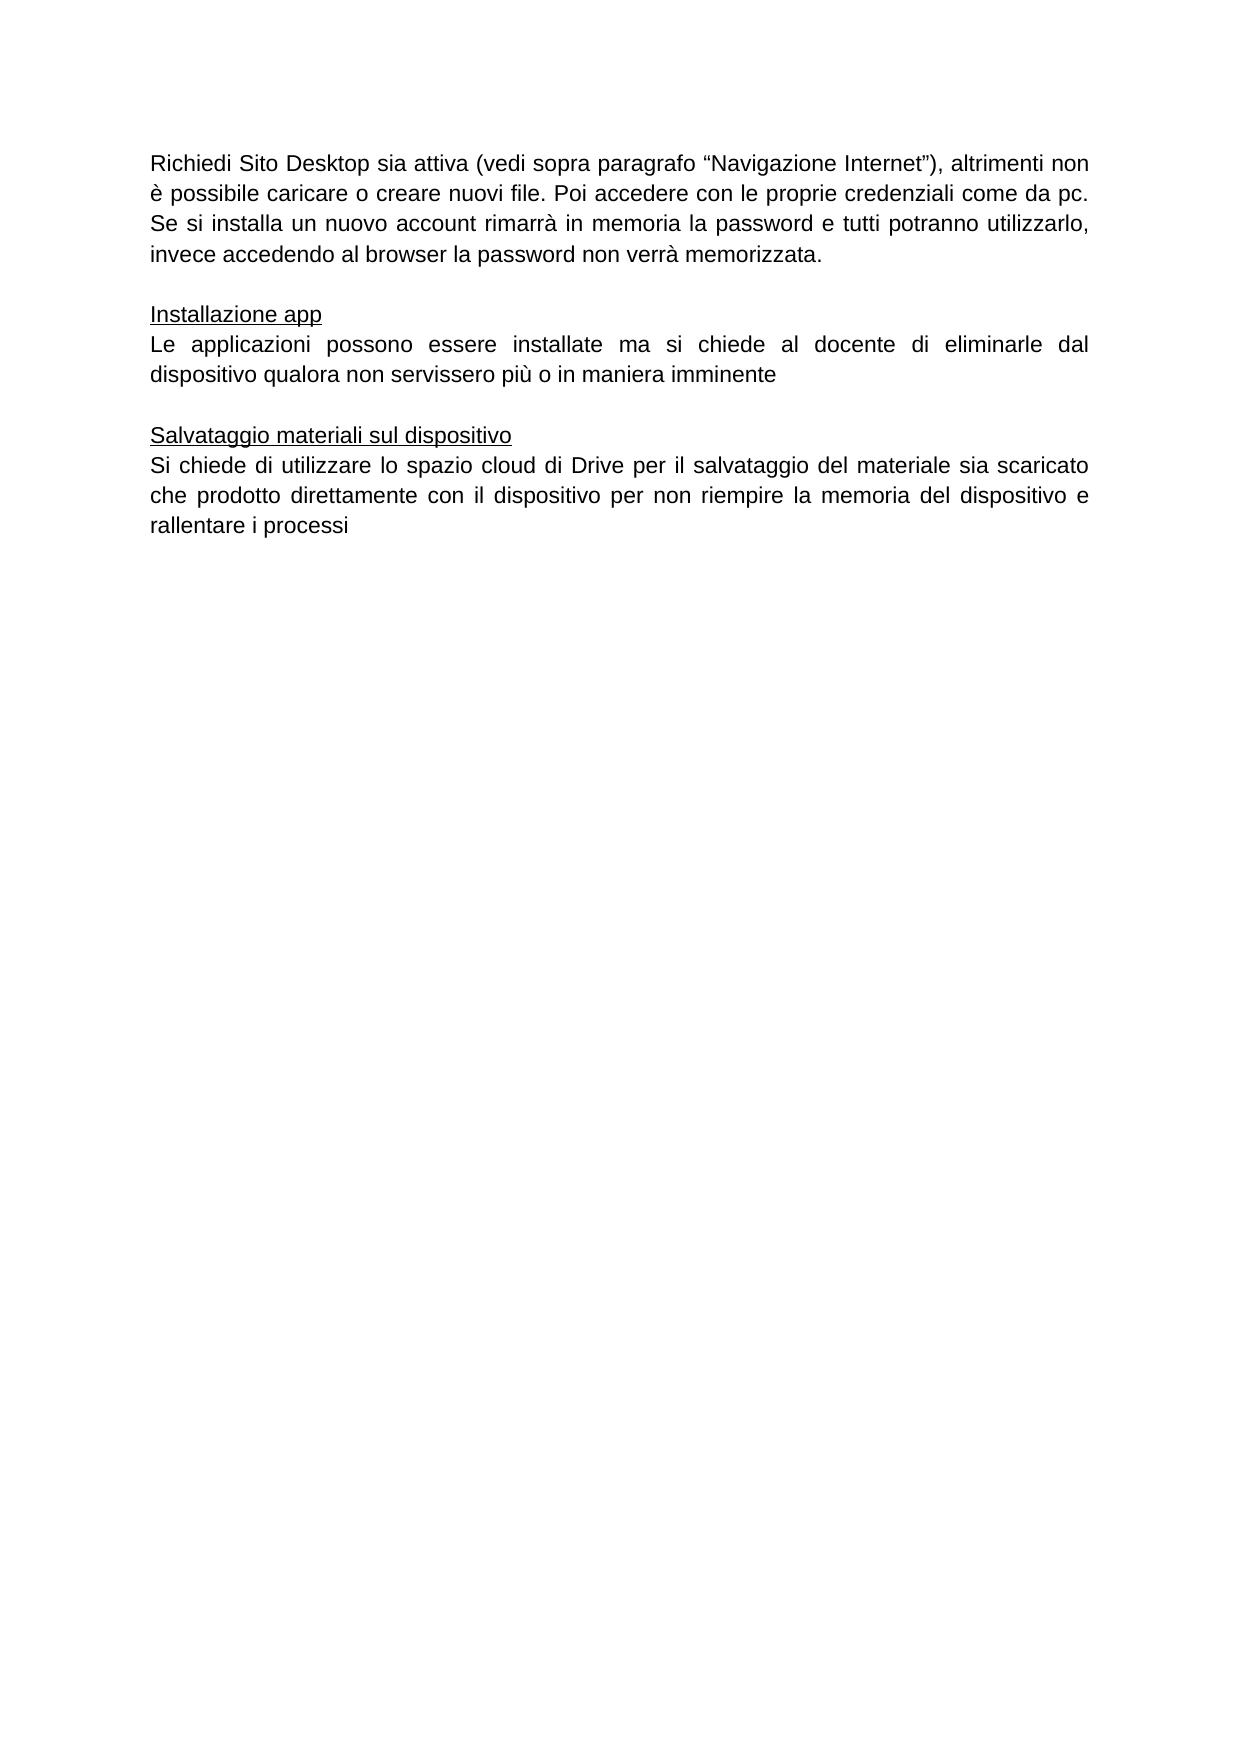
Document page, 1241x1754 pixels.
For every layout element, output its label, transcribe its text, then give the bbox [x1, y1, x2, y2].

text Installazione app [150, 301, 1090, 327]
text Le applicazioni possono essere installate ma si chiede al docente di eliminarle dal dispositivo qualora non servissero più o in maniera imminente [150, 331, 1090, 388]
text Si chiede di utilizzare lo spazio cloud di Drive per il salvataggio del materiale sia scaricato che prodotto direttamente con il dispositivo per non riempire la memoria del dispositivo e rallentare i processi [150, 452, 1090, 539]
text Richiedi Sito Desktop sia attiva (vedi sopra paragrafo “Navigazione Internet”), altrimenti non è possibile caricare o creare nuovi file. Poi accedere con le proprie credenziali come da pc. Se si installa un nuovo account rimarrà in memoria la password e tutti potranno utilizzarlo, invece accedendo al browser la password non verrà memorizzata. [150, 150, 1090, 267]
text Salvataggio materiali sul dispositivo [150, 422, 1090, 448]
